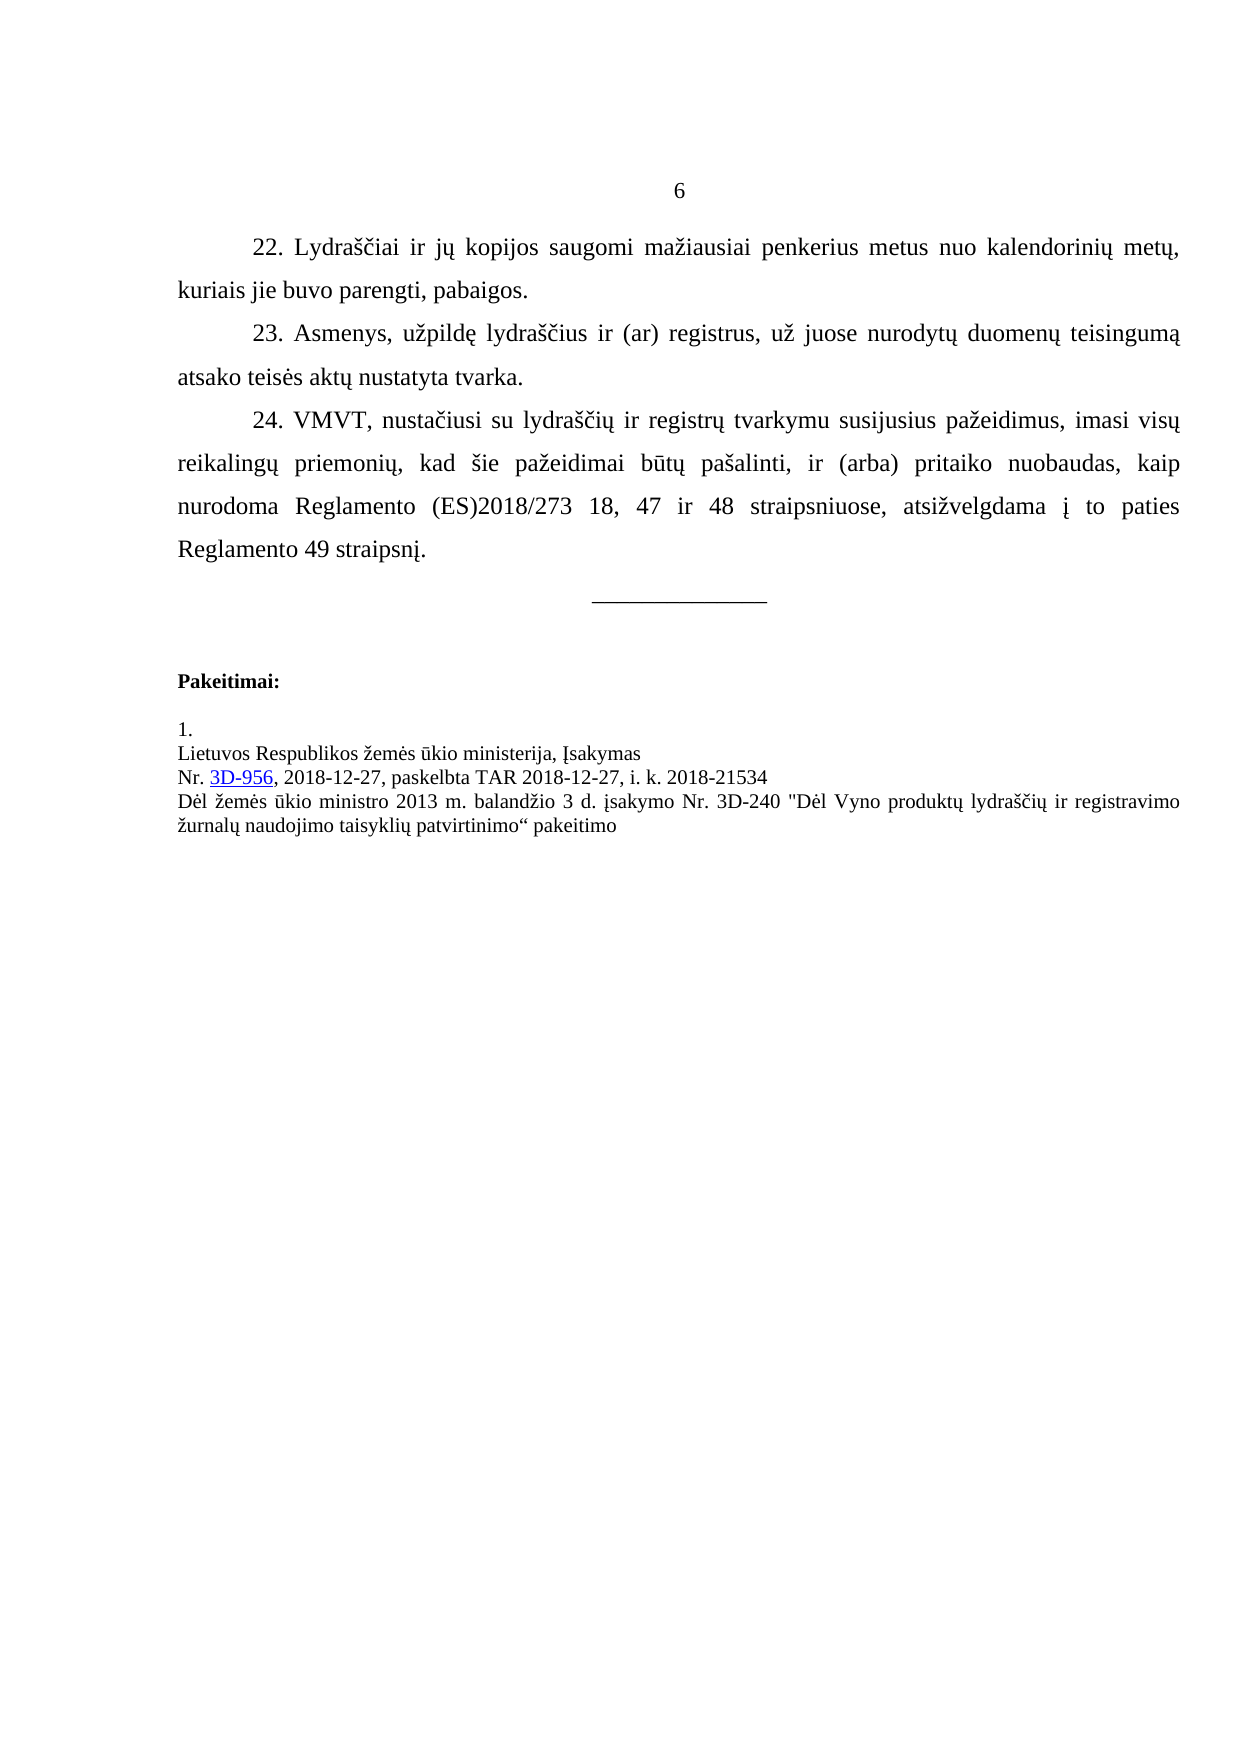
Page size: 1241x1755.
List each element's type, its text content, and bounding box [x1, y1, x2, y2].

text Dėl žemės ūkio ministro 2013 m. balandžio 3 d. įsakymo Nr. 3D-240 "Dėl Vyno produktų lydraščių ir registravimo žurnalų naudojimo taisyklių patvirtinimo“ pakeitimo [177, 789, 1181, 837]
text 24. VMVT, nustačiusi su lydraščių ir registrų tvarkymu susijusius pažeidimus, imasi visų reikalingų priemonių, kad šie pažeidimai būtų pašalinti, ir (arba) pritaiko nuobaudas, kaip nurodoma Reglamento (ES)2018/273 18, 47 ir 48 straipsniuose, atsižvelgdama į to paties Reglamento 49 straipsnį. [177, 405, 1181, 563]
text 23. Asmenys, užpildę lydraščius ir (ar) registrus, už juose nurodytų duomenų teisingumą atsako teisės aktų nustatyta tvarka. [177, 318, 1181, 390]
text ______________ [177, 577, 1181, 606]
text Lietuvos Respublikos žemės ūkio ministerija, Įsakymas [177, 741, 1181, 765]
text 1. [177, 717, 1181, 741]
text 22. Lydraščiai ir jų kopijos saugomi mažiausiai penkerius metus nuo kalendorinių metų, kuriais jie buvo parengti, pabaigos. [177, 232, 1181, 304]
text Nr. 3D-956, 2018-12-27, paskelbta TAR 2018-12-27, i. k. 2018-21534 [177, 765, 1181, 789]
text Pakeitimai: [177, 668, 1181, 693]
